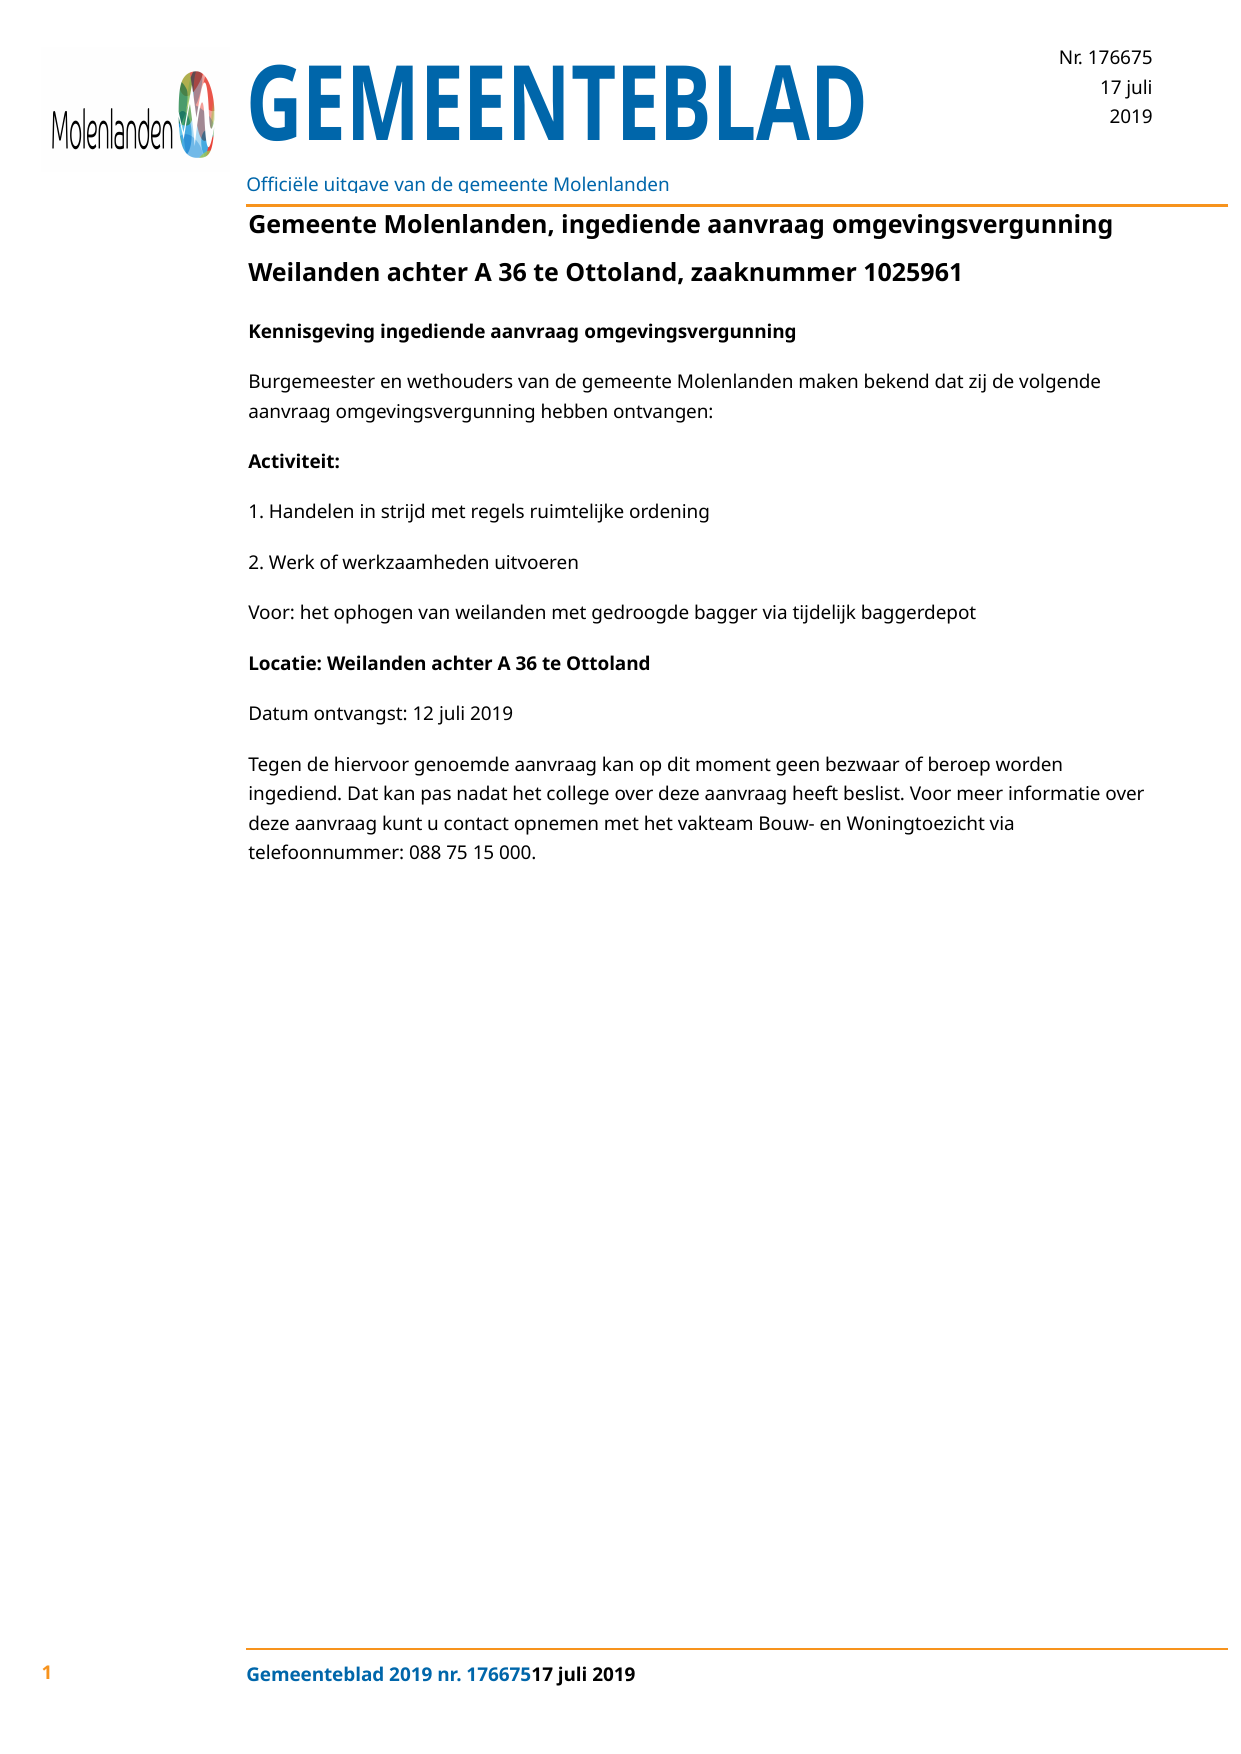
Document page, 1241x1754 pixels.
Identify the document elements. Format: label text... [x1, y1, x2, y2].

text 1. Handelen in strijd met regels ruimtelijke ordening [248, 499, 1152, 524]
text Activiteit: [248, 448, 1152, 474]
text Burgemeester en wethouders van de gemeente Molenlanden maken bekend dat zij de volgende aanvraag omgevingsvergunning hebben ontvangen: [248, 368, 1152, 424]
text Gemeente Molenlanden, ingediende aanvraag omgevingsvergunning Weilanden achter A 36 te Ottoland, zaaknummer 1025961 [248, 207, 1152, 288]
text Kennisgeving ingediende aanvraag omgevingsvergunning [248, 318, 1152, 344]
picture [41, 47, 231, 172]
text Datum ontvangst: 12 juli 2019 [248, 700, 1152, 726]
text Voor: het ophogen van weilanden met gedroogde bagger via tijdelijk baggerdepot [248, 599, 1152, 625]
text Locatie: Weilanden achter A 36 te Ottoland [248, 650, 1152, 676]
text Tegen de hiervoor genoemde aanvraag kan op dit moment geen bezwaar of beroep worden ingediend. Dat kan pas nadat het college over deze aanvraag heeft beslist. Voor meer informatie over deze aanvraag kunt u contact opnemen met het vakteam Bouw- en Woningtoezicht via telefoonnummer: 088 75 15 000. [248, 751, 1152, 865]
text 2. Werk of werkzaamheden uitvoeren [248, 549, 1152, 575]
